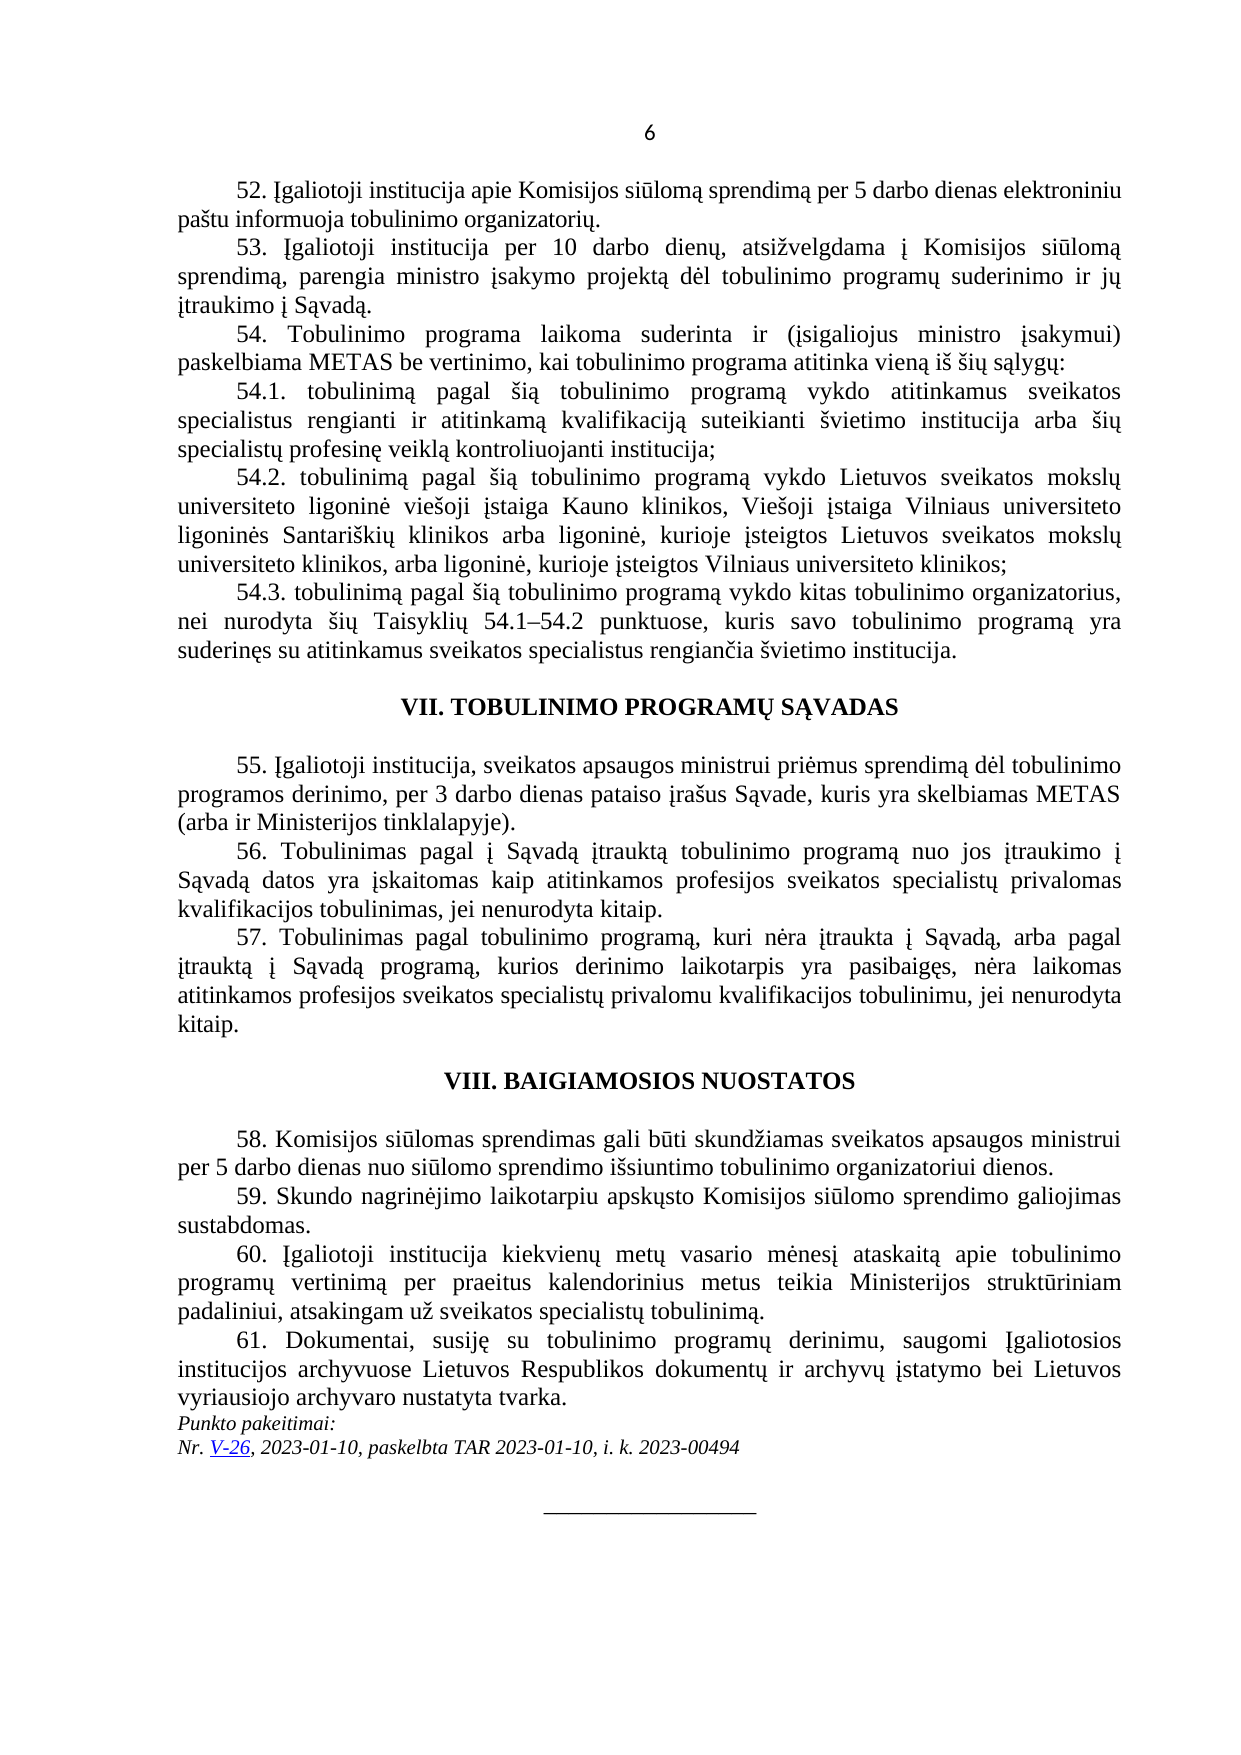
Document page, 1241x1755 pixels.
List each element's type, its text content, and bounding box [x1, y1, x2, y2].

text Punkto pakeitimai: [177, 1411, 1122, 1435]
text 60. Įgaliotoji institucija kiekvienų metų vasario mėnesį ataskaitą apie tobulinimo programų vertinimą per praeitus kalendorinius metus teikia Ministerijos struktūriniam padaliniui, atsakingam už sveikatos specialistų tobulinimą. [177, 1239, 1122, 1325]
text VII. Tobulinimo programų sąvadas [177, 692, 1122, 721]
text 55. Įgaliotoji institucija, sveikatos apsaugos ministrui priėmus sprendimą dėl tobulinimo programos derinimo, per 3 darbo dienas pataiso įrašus Sąvade, kuris yra skelbiamas METAS (arba ir Ministerijos tinklalapyje). [177, 750, 1122, 836]
text 53. Įgaliotoji institucija per 10 darbo dienų, atsižvelgdama į Komisijos siūlomą sprendimą, parengia ministro įsakymo projektą dėl tobulinimo programų suderinimo ir jų įtraukimo į Sąvadą. [177, 232, 1122, 319]
text _________________ [177, 1488, 1122, 1517]
text 56. Tobulinimas pagal į Sąvadą įtrauktą tobulinimo programą nuo jos įtraukimo į Sąvadą datos yra įskaitomas kaip atitinkamos profesijos sveikatos specialistų privalomas kvalifikacijos tobulinimas, jei nenurodyta kitaip. [177, 836, 1122, 922]
text 57. Tobulinimas pagal tobulinimo programą, kuri nėra įtraukta į Sąvadą, arba pagal įtrauktą į Sąvadą programą, kurios derinimo laikotarpis yra pasibaigęs, nėra laikomas atitinkamos profesijos sveikatos specialistų privalomu kvalifikacijos tobulinimu, jei nenurodyta kitaip. [177, 922, 1122, 1037]
text Nr. V-26, 2023-01-10, paskelbta TAR 2023-01-10, i. k. 2023-00494 [177, 1435, 1122, 1459]
text 54.3. tobulinimą pagal šią tobulinimo programą vykdo kitas tobulinimo organizatorius, nei nurodyta šių Taisyklių 54.1–54.2 punktuose, kuris savo tobulinimo programą yra suderinęs su atitinkamus sveikatos specialistus rengiančia švietimo institucija. [177, 577, 1122, 664]
text VIII. BAIGIAMOSIOS NUOSTATOS [177, 1066, 1122, 1095]
text 54.1. tobulinimą pagal šią tobulinimo programą vykdo atitinkamus sveikatos specialistus rengianti ir atitinkamą kvalifikaciją suteikianti švietimo institucija arba šių specialistų profesinę veiklą kontroliuojanti institucija; [177, 376, 1122, 462]
text 59. Skundo nagrinėjimo laikotarpiu apskųsto Komisijos siūlomo sprendimo galiojimas sustabdomas. [177, 1181, 1122, 1239]
text 54. Tobulinimo programa laikoma suderinta ir (įsigaliojus ministro įsakymui) paskelbiama METAS be vertinimo, kai tobulinimo programa atitinka vieną iš šių sąlygų: [177, 319, 1122, 376]
text 54.2. tobulinimą pagal šią tobulinimo programą vykdo Lietuvos sveikatos mokslų universiteto ligoninė viešoji įstaiga Kauno klinikos, Viešoji įstaiga Vilniaus universiteto ligoninės Santariškių klinikos arba ligoninė, kurioje įsteigtos Lietuvos sveikatos mokslų universiteto klinikos, arba ligoninė, kurioje įsteigtos Vilniaus universiteto klinikos; [177, 462, 1122, 577]
text 58. Komisijos siūlomas sprendimas gali būti skundžiamas sveikatos apsaugos ministrui per 5 darbo dienas nuo siūlomo sprendimo išsiuntimo tobulinimo organizatoriui dienos. [177, 1124, 1122, 1181]
text 52. Įgaliotoji institucija apie Komisijos siūlomą sprendimą per 5 darbo dienas elektroniniu paštu informuoja tobulinimo organizatorių. [177, 175, 1122, 232]
text 61. Dokumentai, susiję su tobulinimo programų derinimu, saugomi Įgaliotosios institucijos archyvuose Lietuvos Respublikos dokumentų ir archyvų įstatymo bei Lietuvos vyriausiojo archyvaro nustatyta tvarka. [177, 1325, 1122, 1411]
